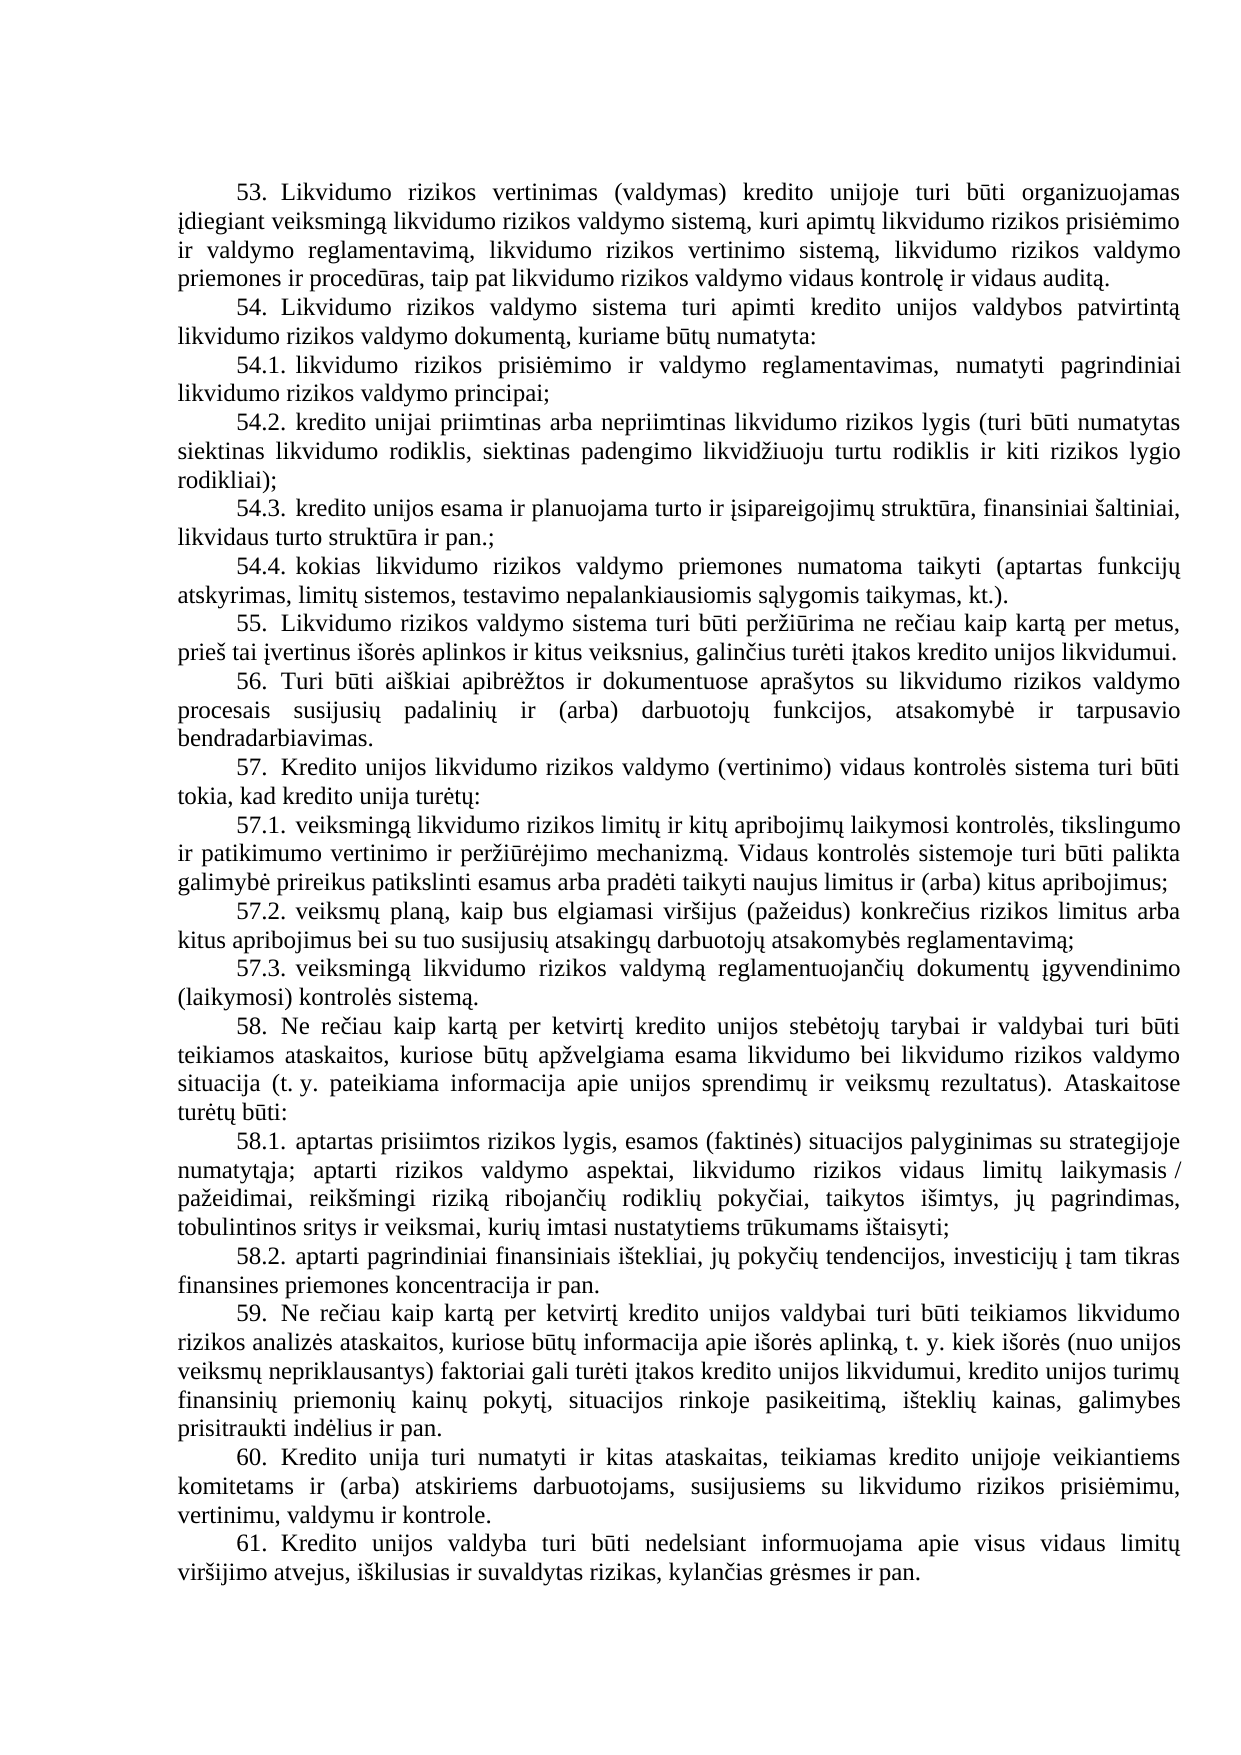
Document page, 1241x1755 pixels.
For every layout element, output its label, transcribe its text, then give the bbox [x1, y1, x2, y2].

text 61. Kredito unijos valdyba turi būti nedelsiant informuojama apie visus vidaus limitų viršijimo atvejus, iškilusias ir suvaldytas rizikas, kylančias grėsmes ir pan. [177, 1528, 1181, 1586]
text 57.2. veiksmų planą, kaip bus elgiamasi viršijus (pažeidus) konkrečius rizikos limitus arba kitus apribojimus bei su tuo susijusių atsakingų darbuotojų atsakomybės reglamentavimą; [177, 896, 1181, 953]
text 58.2. aptarti pagrindiniai finansiniais ištekliai, jų pokyčių tendencijos, investicijų į tam tikras finansines priemones koncentracija ir pan. [177, 1241, 1181, 1298]
text 54. Likvidumo rizikos valdymo sistema turi apimti kredito unijos valdybos patvirtintą likvidumo rizikos valdymo dokumentą, kuriame būtų numatyta: [177, 292, 1181, 350]
text 54.2. kredito unijai priimtinas arba nepriimtinas likvidumo rizikos lygis (turi būti numatytas siektinas likvidumo rodiklis, siektinas padengimo likvidžiuoju turtu rodiklis ir kiti rizikos lygio rodikliai); [177, 407, 1181, 493]
text 57. Kredito unijos likvidumo rizikos valdymo (vertinimo) vidaus kontrolės sistema turi būti tokia, kad kredito unija turėtų: [177, 752, 1181, 810]
text 59. Ne rečiau kaip kartą per ketvirtį kredito unijos valdybai turi būti teikiamos likvidumo rizikos analizės ataskaitos, kuriose būtų informacija apie išorės aplinką, t. y. kiek išorės (nuo unijos veiksmų nepriklausantys) faktoriai gali turėti įtakos kredito unijos likvidumui, kredito unijos turimų finansinių priemonių kainų pokytį, situacijos rinkoje pasikeitimą, išteklių kainas, galimybes prisitraukti indėlius ir pan. [177, 1298, 1181, 1442]
text 53. Likvidumo rizikos vertinimas (valdymas) kredito unijoje turi būti organizuojamas įdiegiant veiksmingą likvidumo rizikos valdymo sistemą, kuri apimtų likvidumo rizikos prisiėmimo ir valdymo reglamentavimą, likvidumo rizikos vertinimo sistemą, likvidumo rizikos valdymo priemones ir procedūras, taip pat likvidumo rizikos valdymo vidaus kontrolę ir vidaus auditą. [177, 177, 1181, 292]
text 54.3. kredito unijos esama ir planuojama turto ir įsipareigojimų struktūra, finansiniai šaltiniai, likvidaus turto struktūra ir pan.; [177, 493, 1181, 551]
text 56. Turi būti aiškiai apibrėžtos ir dokumentuose aprašytos su likvidumo rizikos valdymo procesais susijusių padalinių ir (arba) darbuotojų funkcijos, atsakomybė ir tarpusavio bendradarbiavimas. [177, 666, 1181, 752]
text 58. Ne rečiau kaip kartą per ketvirtį kredito unijos stebėtojų tarybai ir valdybai turi būti teikiamos ataskaitos, kuriose būtų apžvelgiama esama likvidumo bei likvidumo rizikos valdymo situacija (t. y. pateikiama informacija apie unijos sprendimų ir veiksmų rezultatus). Ataskaitose turėtų būti: [177, 1011, 1181, 1126]
text 57.1. veiksmingą likvidumo rizikos limitų ir kitų apribojimų laikymosi kontrolės, tikslingumo ir patikimumo vertinimo ir peržiūrėjimo mechanizmą. Vidaus kontrolės sistemoje turi būti palikta galimybė prireikus patikslinti esamus arba pradėti taikyti naujus limitus ir (arba) kitus apribojimus; [177, 810, 1181, 896]
text 55. Likvidumo rizikos valdymo sistema turi būti peržiūrima ne rečiau kaip kartą per metus, prieš tai įvertinus išorės aplinkos ir kitus veiksnius, galinčius turėti įtakos kredito unijos likvidumui. [177, 608, 1181, 666]
text 60. Kredito unija turi numatyti ir kitas ataskaitas, teikiamas kredito unijoje veikiantiems komitetams ir (arba) atskiriems darbuotojams, susijusiems su likvidumo rizikos prisiėmimu, vertinimu, valdymu ir kontrole. [177, 1442, 1181, 1528]
text 54.1. likvidumo rizikos prisiėmimo ir valdymo reglamentavimas, numatyti pagrindiniai likvidumo rizikos valdymo principai; [177, 350, 1181, 407]
text 54.4. kokias likvidumo rizikos valdymo priemones numatoma taikyti (aptartas funkcijų atskyrimas, limitų sistemos, testavimo nepalankiausiomis sąlygomis taikymas, kt.). [177, 551, 1181, 608]
text 58.1. aptartas prisiimtos rizikos lygis, esamos (faktinės) situacijos palyginimas su strategijoje numatytąja; aptarti rizikos valdymo aspektai, likvidumo rizikos vidaus limitų laikymasis / pažeidimai, reikšmingi riziką ribojančių rodiklių pokyčiai, taikytos išimtys, jų pagrindimas, tobulintinos sritys ir veiksmai, kurių imtasi nustatytiems trūkumams ištaisyti; [177, 1126, 1181, 1241]
text 57.3. veiksmingą likvidumo rizikos valdymą reglamentuojančių dokumentų įgyvendinimo (laikymosi) kontrolės sistemą. [177, 953, 1181, 1011]
